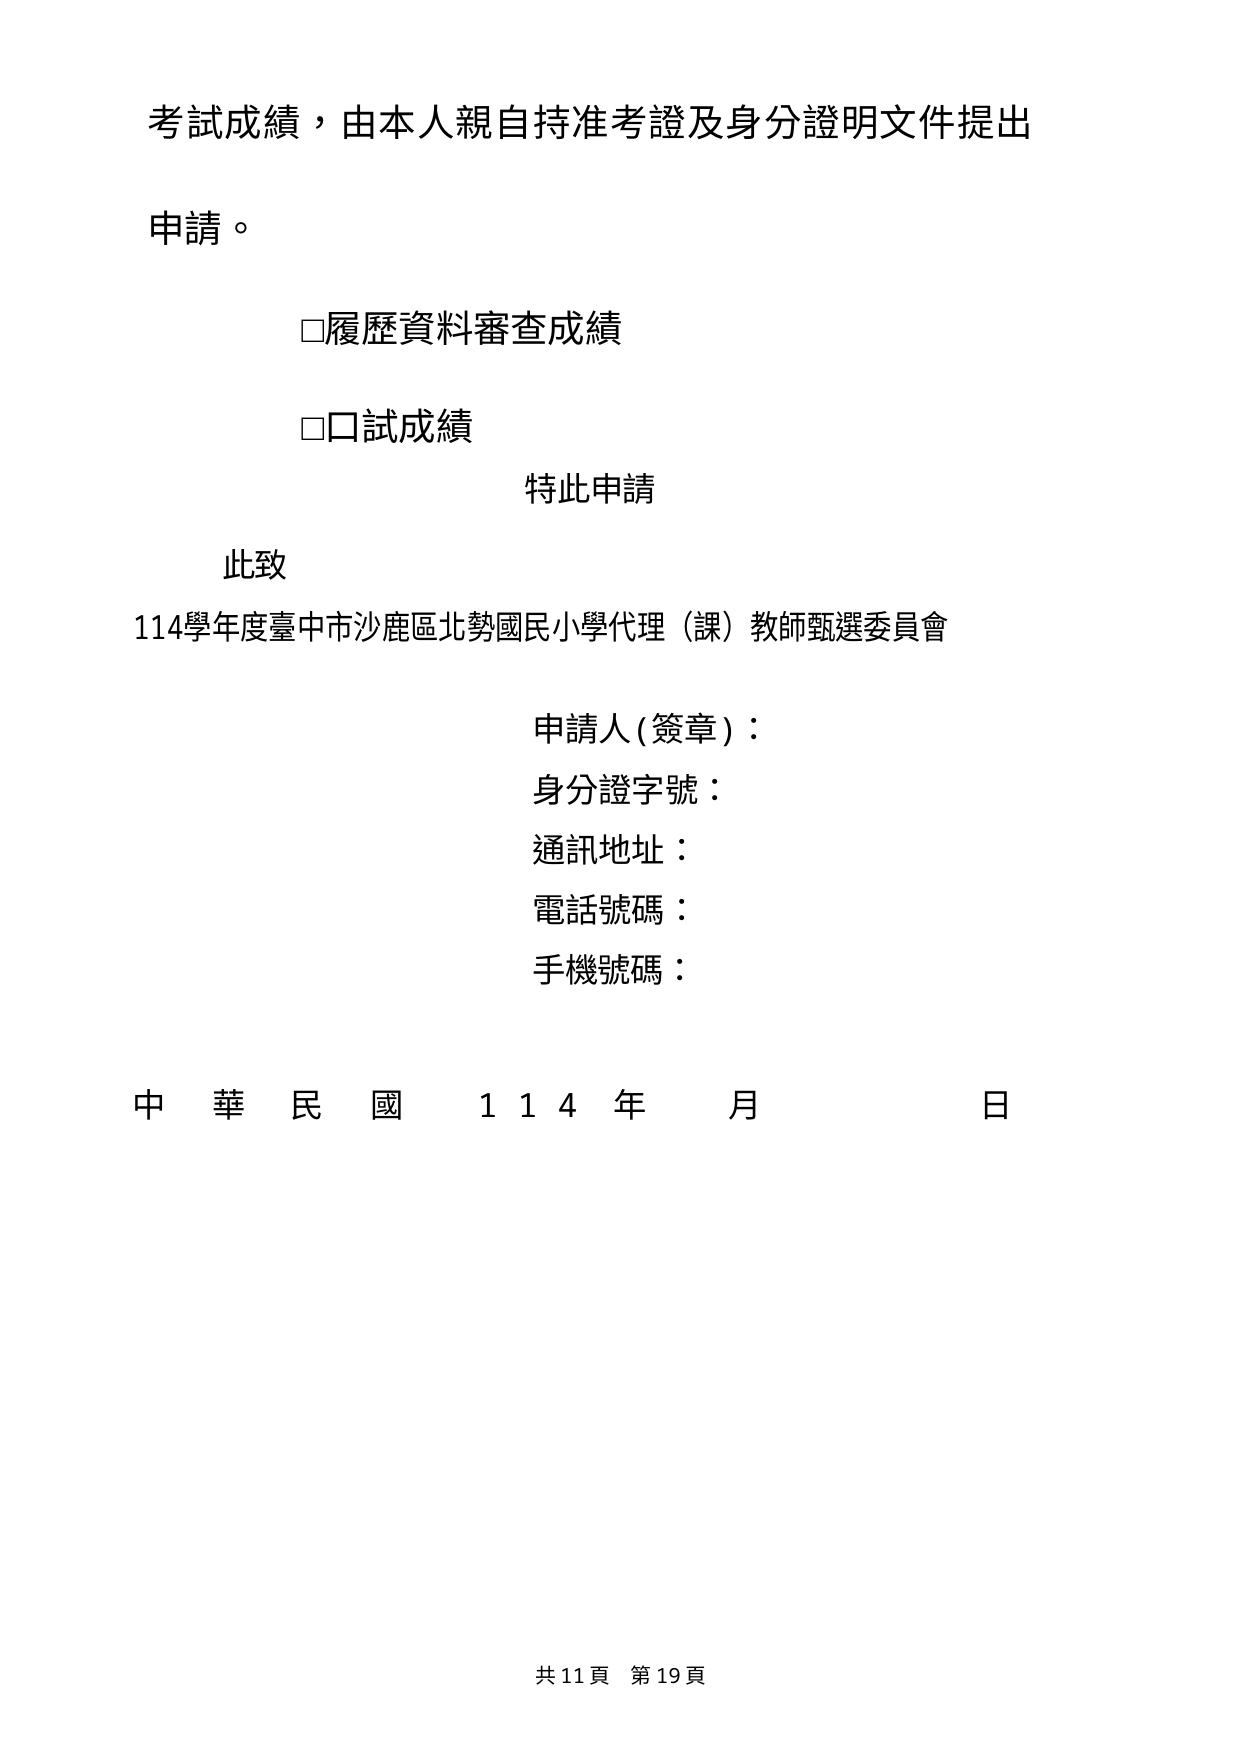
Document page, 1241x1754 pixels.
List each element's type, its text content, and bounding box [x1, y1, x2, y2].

text 身分證字號： [532, 763, 911, 812]
text 手機號碼： [532, 944, 783, 992]
text 中 華 民 國 1 1 4 年 月 日 [133, 1061, 1122, 1124]
text 114學年度臺中市沙鹿區北勢國民小學代理（課）教師甄選委員會 [133, 584, 1122, 646]
text 考試成績，由本人親自持准考證及身分證明文件提出申請。 [147, 78, 1034, 247]
text 通訊地址： [532, 824, 783, 872]
text 申請人(簽章)： [532, 703, 911, 751]
text □口試成績 [301, 382, 1122, 445]
text □履歷資料審查成績 [301, 285, 1122, 347]
text 此致 [118, 521, 392, 584]
text 電話號碼： [532, 884, 783, 932]
text 特此申請 [118, 445, 1062, 507]
